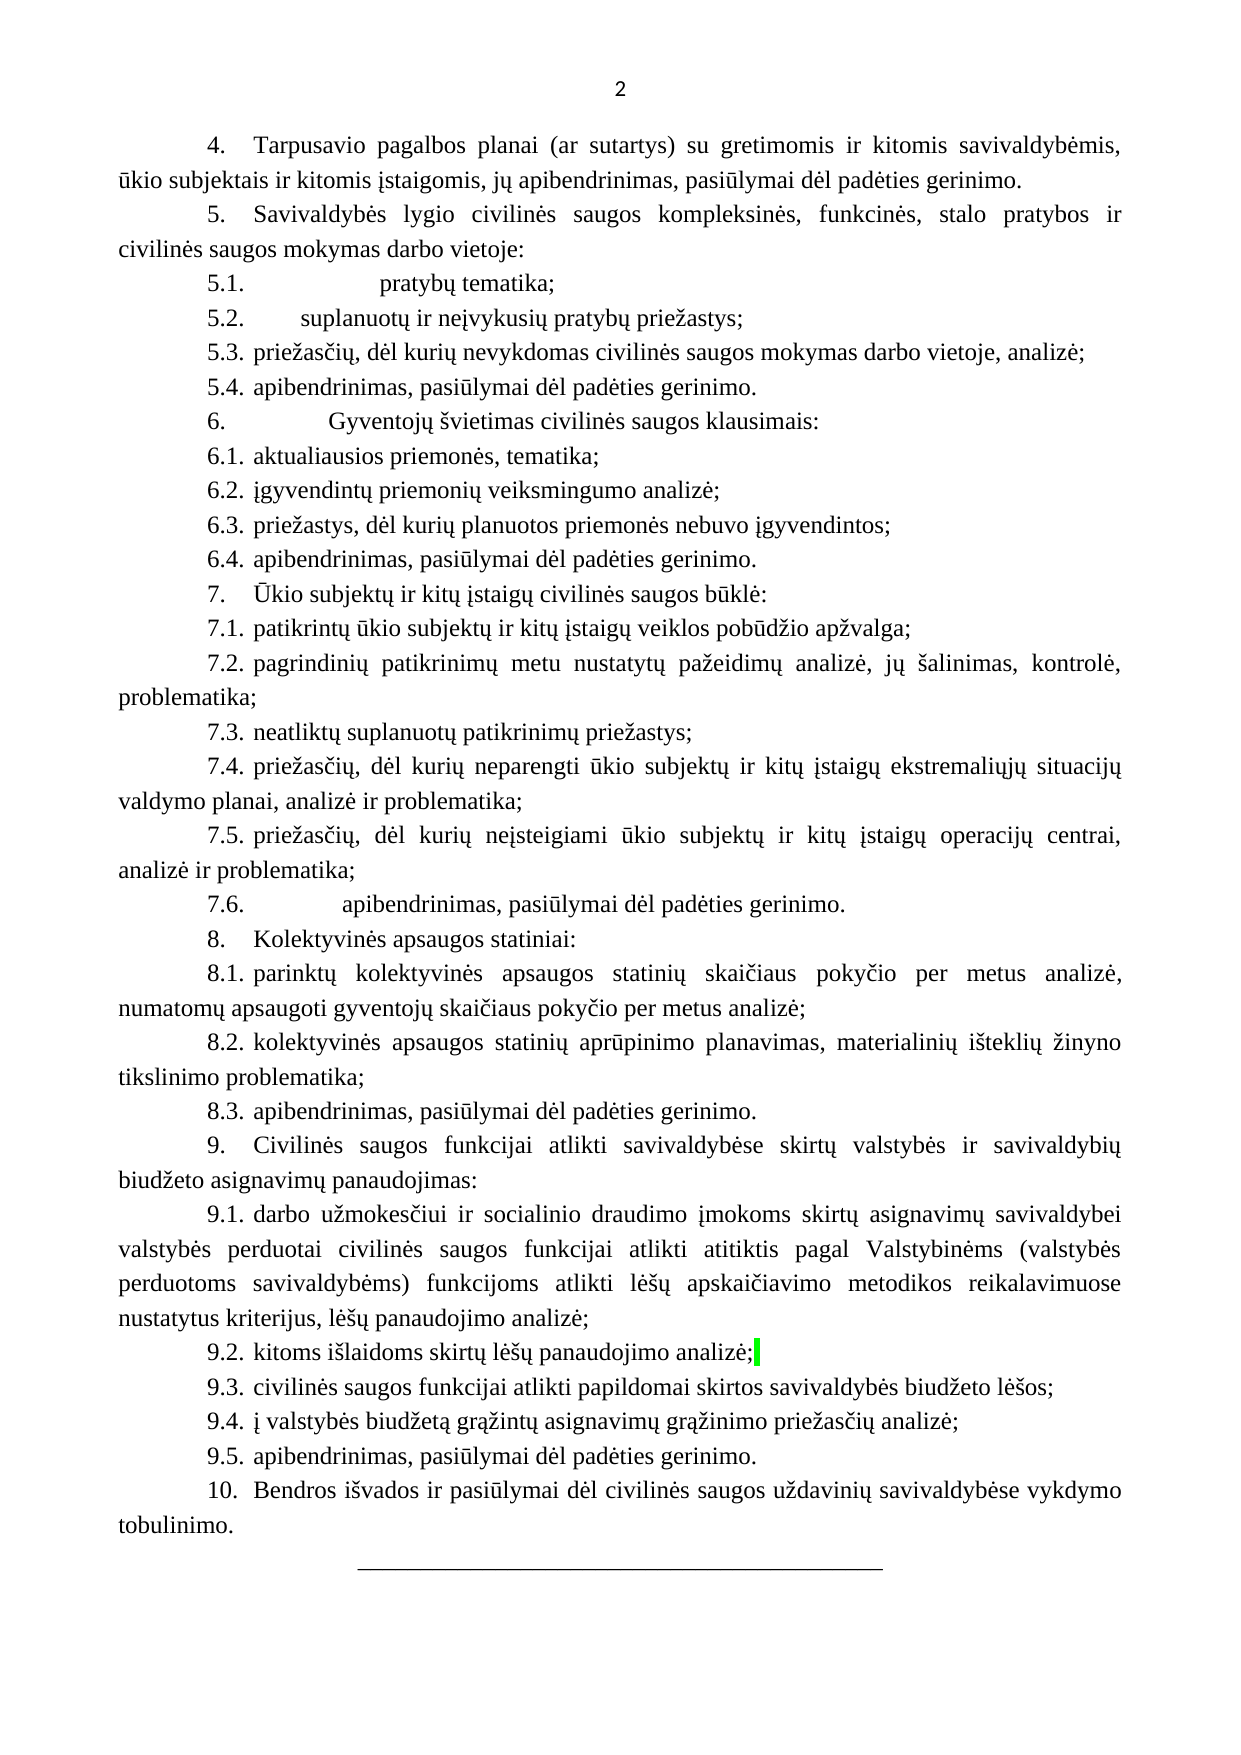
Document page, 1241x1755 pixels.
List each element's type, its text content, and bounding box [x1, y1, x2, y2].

text 7.2. pagrindinių patikrinimų metu nustatytų pažeidimų analizė, jų šalinimas, kontrolė, problematika; [118, 648, 1122, 711]
text 5.1. pratybų tematika; [207, 268, 1122, 297]
text 7. Ūkio subjektų ir kitų įstaigų civilinės saugos būklė: [118, 579, 1122, 608]
text 8.1. parinktų kolektyvinės apsaugos statinių skaičiaus pokyčio per metus analizė, numatomų apsaugoti gyventojų skaičiaus pokyčio per metus analizė; [118, 958, 1122, 1021]
text 8.2. kolektyvinės apsaugos statinių aprūpinimo planavimas, materialinių išteklių žinyno tikslinimo problematika; [118, 1027, 1122, 1090]
text 5.2. suplanuotų ir neįvykusių pratybų priežastys; [165, 303, 1122, 332]
text 8. Kolektyvinės apsaugos statiniai: [118, 924, 1122, 952]
text 6.1. aktualiausios priemonės, tematika; [118, 441, 1122, 470]
text 6.3. priežastys, dėl kurių planuotos priemonės nebuvo įgyvendintos; [118, 510, 1122, 539]
text 8.3. apibendrinimas, pasiūlymai dėl padėties gerinimo. [118, 1096, 1122, 1125]
text 5.4. apibendrinimas, pasiūlymai dėl padėties gerinimo. [118, 372, 1122, 401]
text 4. Tarpusavio pagalbos planai (ar sutartys) su gretimomis ir kitomis savivaldybėmis, ūkio subjektais ir kitomis įstaigomis, jų apibendrinimas, pasiūlymai dėl padėties gerinimo. [118, 131, 1122, 194]
text 7.6. apibendrinimas, pasiūlymai dėl padėties gerinimo. [207, 889, 1122, 918]
text 9.5. apibendrinimas, pasiūlymai dėl padėties gerinimo. [118, 1441, 1122, 1469]
text 5. Savivaldybės lygio civilinės saugos kompleksinės, funkcinės, stalo pratybos ir civilinės saugos mokymas darbo vietoje: [118, 199, 1122, 263]
text 10. Bendros išvados ir pasiūlymai dėl civilinės saugos uždavinių savivaldybėse vykdymo tobulinimo. [118, 1475, 1122, 1538]
text 6. Gyventojų švietimas civilinės saugos klausimais: [193, 406, 1122, 435]
text 9. Civilinės saugos funkcijai atlikti savivaldybėse skirtų valstybės ir savivaldybių biudžeto asignavimų panaudojimas: [118, 1131, 1122, 1194]
text 9.4. į valstybės biudžetą grąžintų asignavimų grąžinimo priežasčių analizė; [118, 1406, 1122, 1435]
text 9.1. darbo užmokesčiui ir socialinio draudimo įmokoms skirtų asignavimų savivaldybei valstybės perduotai civilinės saugos funkcijai atlikti atitiktis pagal Valstybinėms (valstybės perduotoms savivaldybėms) funkcijoms atlikti lėšų apskaičiavimo metodikos reikalavimuose nustatytus kriterijus, lėšų panaudojimo analizė; [118, 1199, 1122, 1332]
text 7.4. priežasčių, dėl kurių neparengti ūkio subjektų ir kitų įstaigų ekstremaliųjų situacijų valdymo planai, analizė ir problematika; [118, 751, 1122, 814]
text 9.2. kitoms išlaidoms skirtų lėšų panaudojimo analizė; [118, 1337, 1122, 1366]
text 7.1. patikrintų ūkio subjektų ir kitų įstaigų veiklos pobūdžio apžvalga; [118, 613, 1122, 642]
text 5.3. priežasčių, dėl kurių nevykdomas civilinės saugos mokymas darbo vietoje, analizė; [118, 337, 1122, 366]
text 9.3. civilinės saugos funkcijai atlikti papildomai skirtos savivaldybės biudžeto lėšos; [118, 1372, 1122, 1401]
text 6.4. apibendrinimas, pasiūlymai dėl padėties gerinimo. [118, 544, 1122, 573]
text 6.2. įgyvendintų priemonių veiksmingumo analizė; [118, 475, 1122, 504]
text __________________________________________ [118, 1544, 1122, 1573]
text 7.5. priežasčių, dėl kurių neįsteigiami ūkio subjektų ir kitų įstaigų operacijų centrai, analizė ir problematika; [118, 820, 1122, 883]
text 7.3. neatliktų suplanuotų patikrinimų priežastys; [118, 717, 1122, 746]
